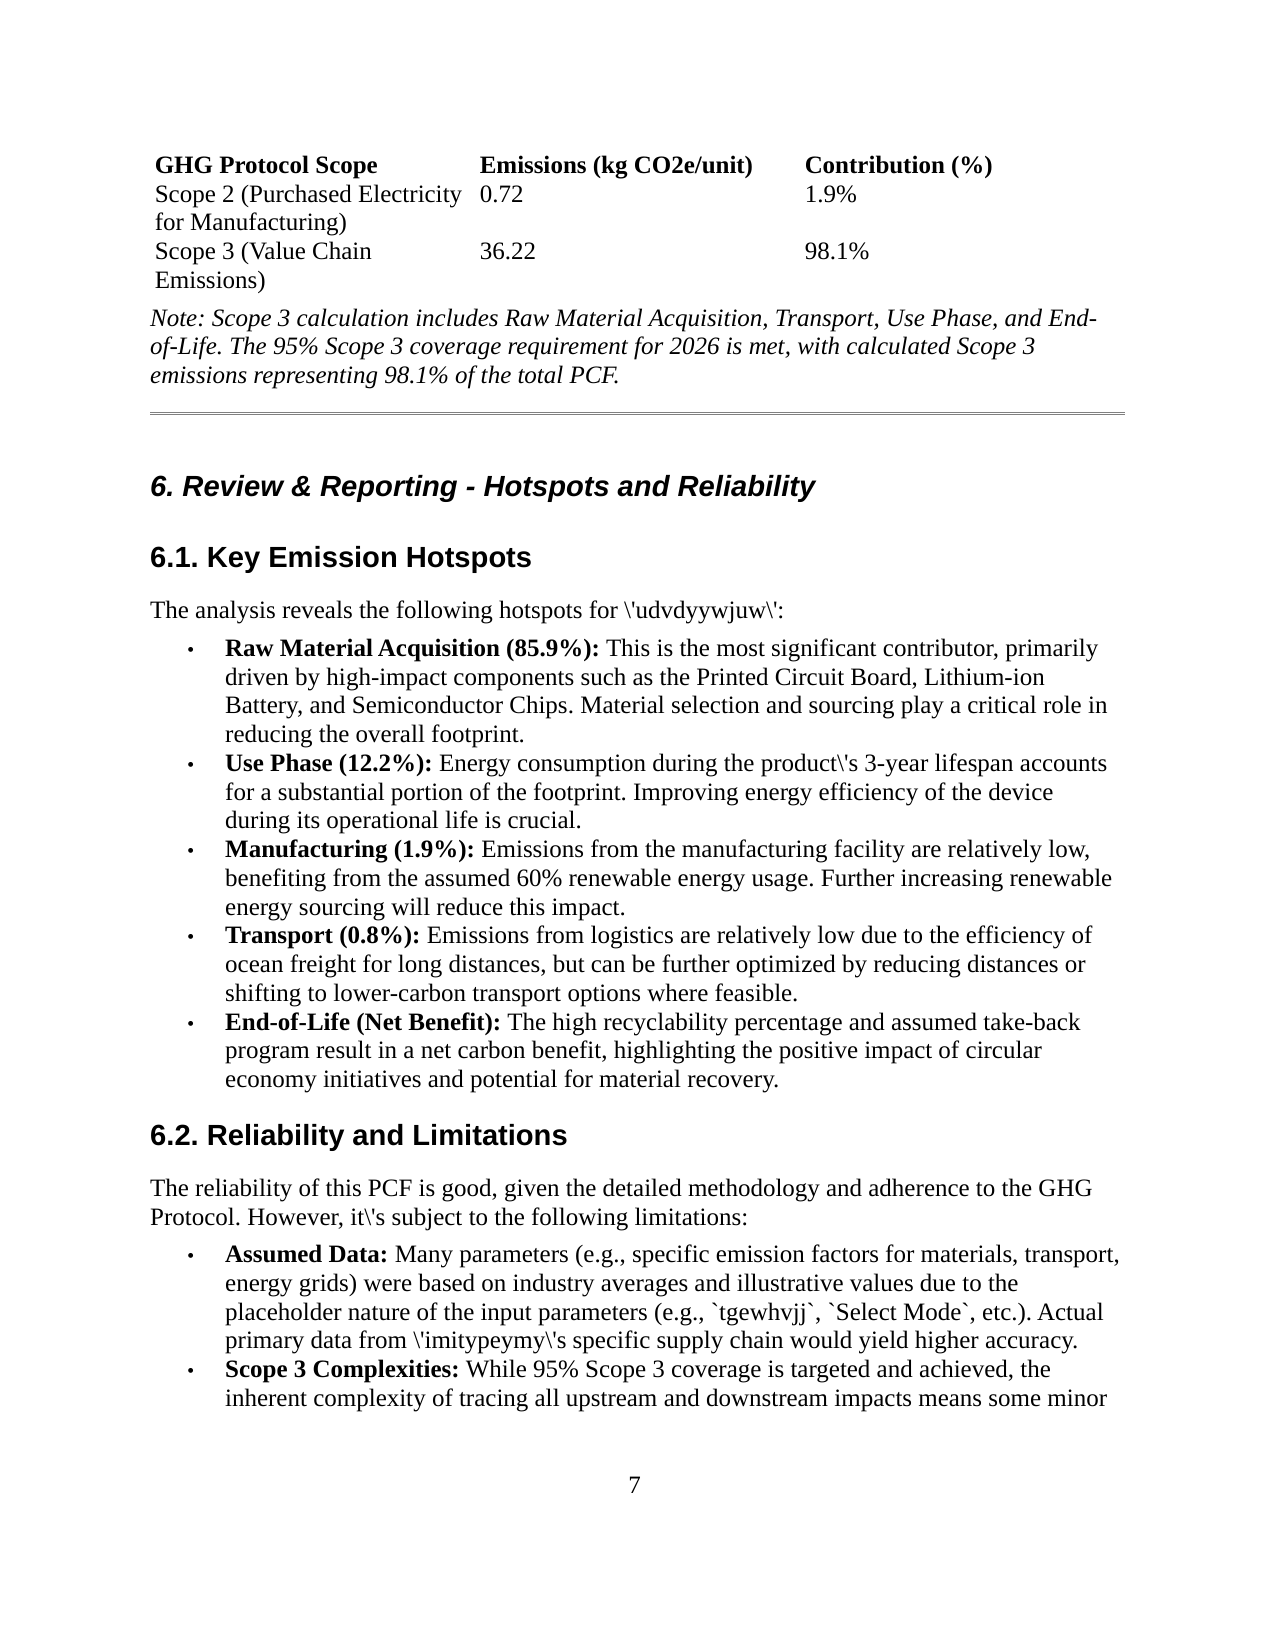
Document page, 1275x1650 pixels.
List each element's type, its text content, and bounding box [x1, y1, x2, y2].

table_header Emissions (kg CO2e/unit) [475, 150, 800, 179]
list Manufacturing (1.9%): Emissions from the manufacturing facility are relatively low, benefiting from the assumed 60% renewable energy usage. Further increasing renewable energy sourcing will reduce this impact. [187, 834, 1125, 920]
table_header Contribution (%) [800, 150, 1125, 179]
text The analysis reveals the following hotspots for \'udvdyywjuw\': [150, 595, 1125, 624]
table_cell Scope 2 (Purchased Electricity for Manufacturing) [150, 179, 475, 236]
table_header GHG Protocol Scope [150, 150, 475, 179]
subtitle 6. Review & Reporting - Hotspots and Reliability [150, 469, 1125, 503]
subtitle 6.1. Key Emission Hotspots [150, 540, 1125, 574]
text Note: Scope 3 calculation includes Raw Material Acquisition, Transport, Use Phase, and End-of-Life. The 95% Scope 3 coverage requirement for 2026 is met, with calculated Scope 3 emissions representing 98.1% of the total PCF. [150, 303, 1125, 389]
list Transport (0.8%): Emissions from logistics are relatively low due to the efficiency of ocean freight for long distances, but can be further optimized by reducing distances or shifting to lower-carbon transport options where feasible. [187, 920, 1125, 1007]
list Use Phase (12.2%): Energy consumption during the product\'s 3-year lifespan accounts for a substantial portion of the footprint. Improving energy efficiency of the device during its operational life is crucial. [187, 748, 1125, 834]
list Scope 3 Complexities: While 95% Scope 3 coverage is targeted and achieved, the inherent complexity of tracing all upstream and downstream impacts means some minor [187, 1354, 1125, 1412]
table_cell 0.72 [475, 179, 800, 236]
table_cell Scope 3 (Value Chain Emissions) [150, 236, 475, 294]
table_cell 98.1% [800, 236, 1125, 294]
subtitle 6.2. Reliability and Limitations [150, 1118, 1125, 1151]
list Assumed Data: Many parameters (e.g., specific emission factors for materials, transport, energy grids) were based on industry averages and illustrative values due to the placeholder nature of the input parameters (e.g., `tgewhvjj`, `Select Mode`, etc.). Actual primary data from \'imitypeymy\'s specific supply chain would yield higher accuracy. [187, 1239, 1125, 1354]
table_cell 36.22 [475, 236, 800, 294]
text The reliability of this PCF is good, given the detailed methodology and adherence to the GHG Protocol. However, it\'s subject to the following limitations: [150, 1173, 1125, 1230]
list Raw Material Acquisition (85.9%): This is the most significant contributor, primarily driven by high-impact components such as the Printed Circuit Board, Lithium-ion Battery, and Semiconductor Chips. Material selection and sourcing play a critical role in reducing the overall footprint. [187, 633, 1125, 748]
list End-of-Life (Net Benefit): The high recyclability percentage and assumed take-back program result in a net carbon benefit, highlighting the positive impact of circular economy initiatives and potential for material recovery. [187, 1007, 1125, 1093]
table_cell 1.9% [800, 179, 1125, 236]
